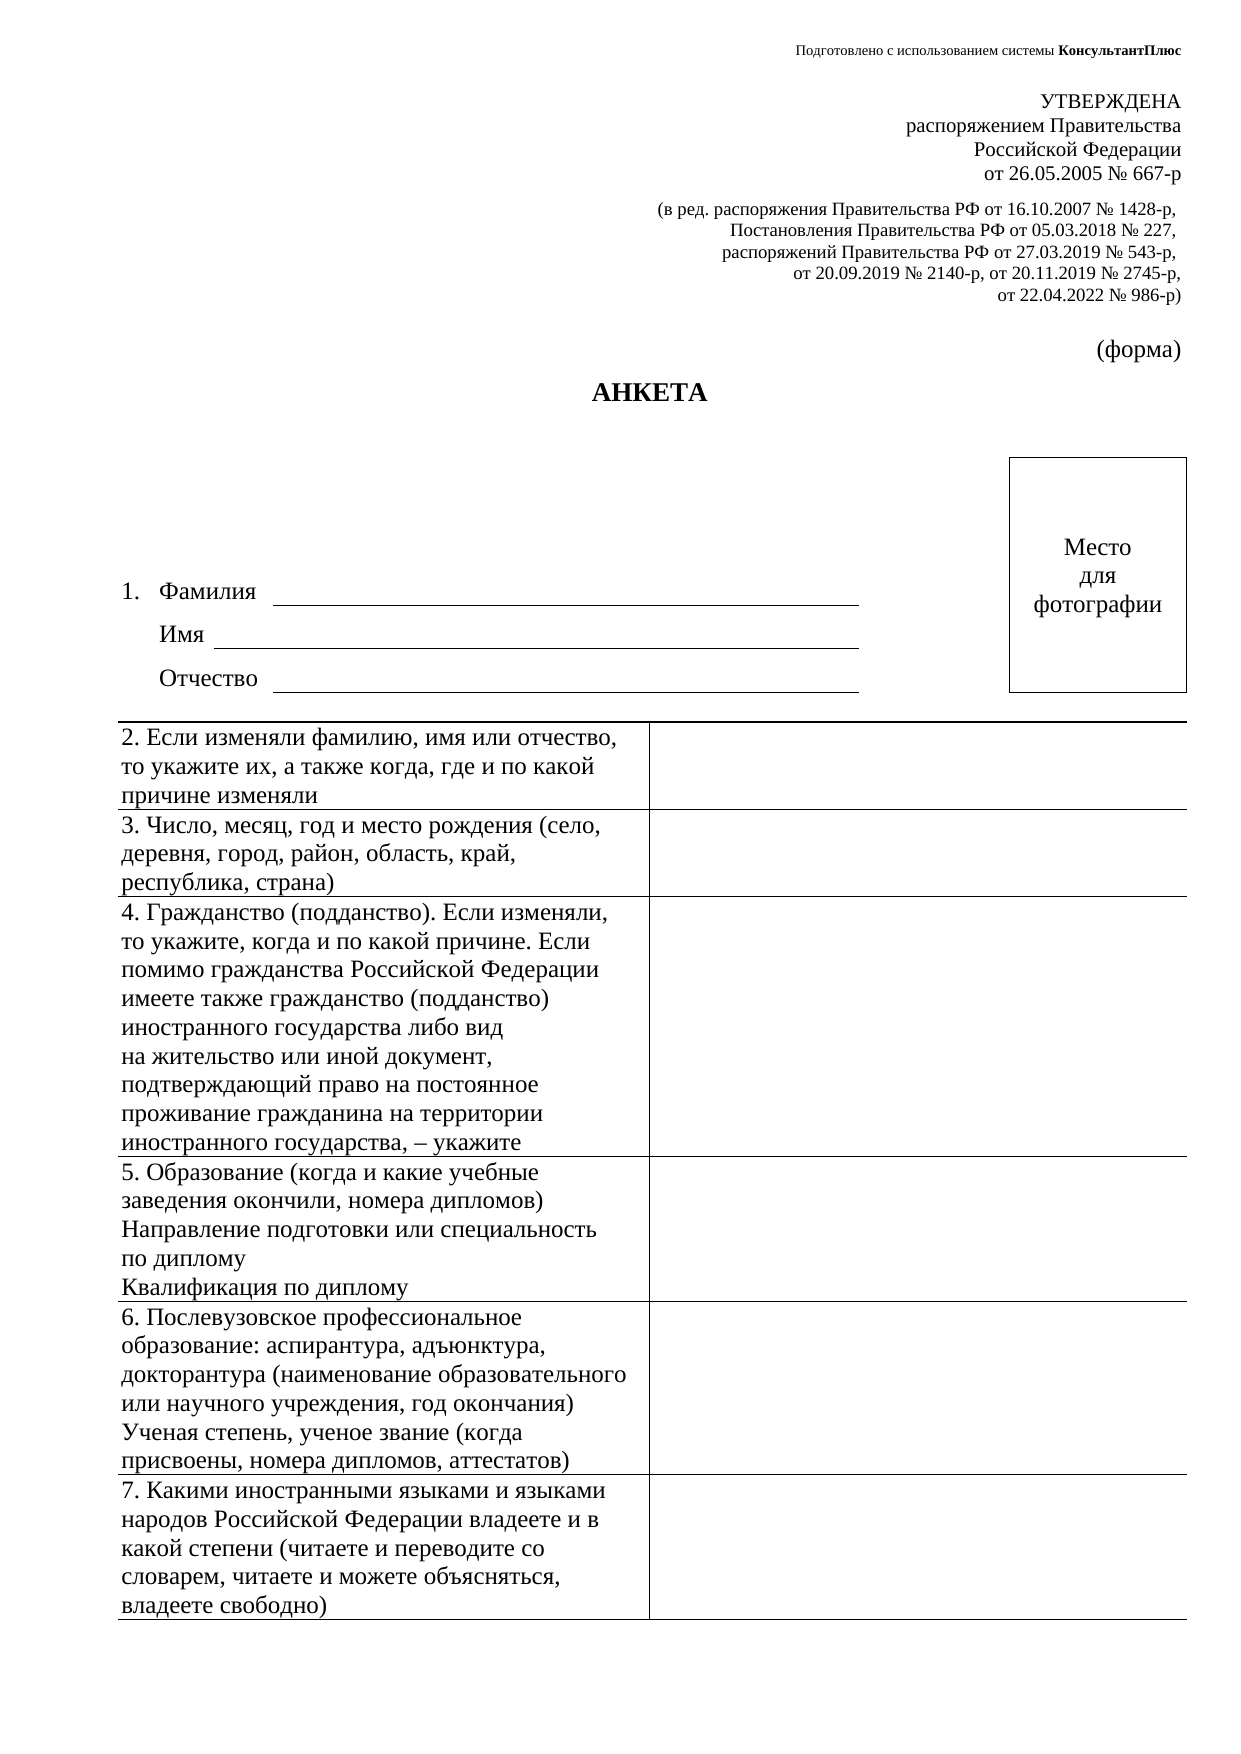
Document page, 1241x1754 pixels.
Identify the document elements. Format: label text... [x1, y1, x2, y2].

table_cell [859, 561, 1009, 605]
table_cell 7. Какими иностранными языками и языками народов Российской Федерации владеете и в какой степени (читаете и переводите со словарем, читаете и можете объясняться, владеете свободно) [118, 1475, 649, 1619]
table_cell [859, 648, 1009, 692]
table_cell [650, 1157, 1187, 1301]
table_cell [859, 605, 1009, 648]
text АНКЕТА [118, 376, 1181, 407]
table_cell 1. [118, 561, 156, 605]
text (в ред. распоряжения Правительства РФ от 16.10.2007 № 1428-р, Постановления Правительства РФ от 05.03.2018 № 227, распоряжений Правительства РФ от 27.03.2019 № 543-р, от 20.09.2019 № 2140-р, от 20.11.2019 № 2745-р, от 22.04.2022 № 986-р) [605, 197, 1181, 305]
table_cell 5. Образование (когда и какие учебные заведения окончили, номера дипломов) Направление подготовки или специальность по диплому Квалификация по диплому [118, 1157, 649, 1301]
table_cell [650, 1475, 1187, 1619]
table_header 2. Если изменяли фамилию, имя или отчество, то укажите их, а также когда, где и по какой причине изменяли [118, 723, 649, 809]
table_header [650, 723, 1187, 809]
table_cell 6. Послевузовское профессиональное образование: аспирантура, адъюнктура, докторантура (наименование образовательного или научного учреждения, год окончания) Ученая степень, ученое звание (когда присвоены, номера дипломов, аттестатов) [118, 1302, 649, 1474]
text (форма) [118, 334, 1181, 363]
table_cell 3. Число, месяц, год и место рождения (село, деревня, город, район, область, край, республика, страна) [118, 810, 649, 896]
table_header Место для фотографии [1010, 458, 1186, 692]
table_cell 4. Гражданство (подданство). Если изменяли, то укажите, когда и по какой причине. Если помимо гражданства Российской Федерации имеете также гражданство (подданство) иностранного государства либо вид на жительство или иной документ, подтверждающий право на постоянное проживание гражданина на территории иностранного государства, – укажите [118, 897, 649, 1156]
table_cell Имя [156, 605, 214, 648]
table_cell [118, 648, 156, 692]
table_cell [650, 810, 1187, 896]
text УТВЕРЖДЕНА распоряжением Правительства Российской Федерации от 26.05.2005 № 667-р [842, 89, 1181, 185]
table_header [118, 457, 1009, 561]
table_cell [650, 897, 1187, 1156]
table_cell [650, 1302, 1187, 1474]
table_cell [214, 605, 859, 648]
table_cell Фамилия [156, 561, 272, 605]
table_cell Отчество [156, 648, 272, 692]
table_cell [273, 649, 859, 692]
table_cell [118, 605, 156, 648]
table_cell [273, 561, 859, 605]
